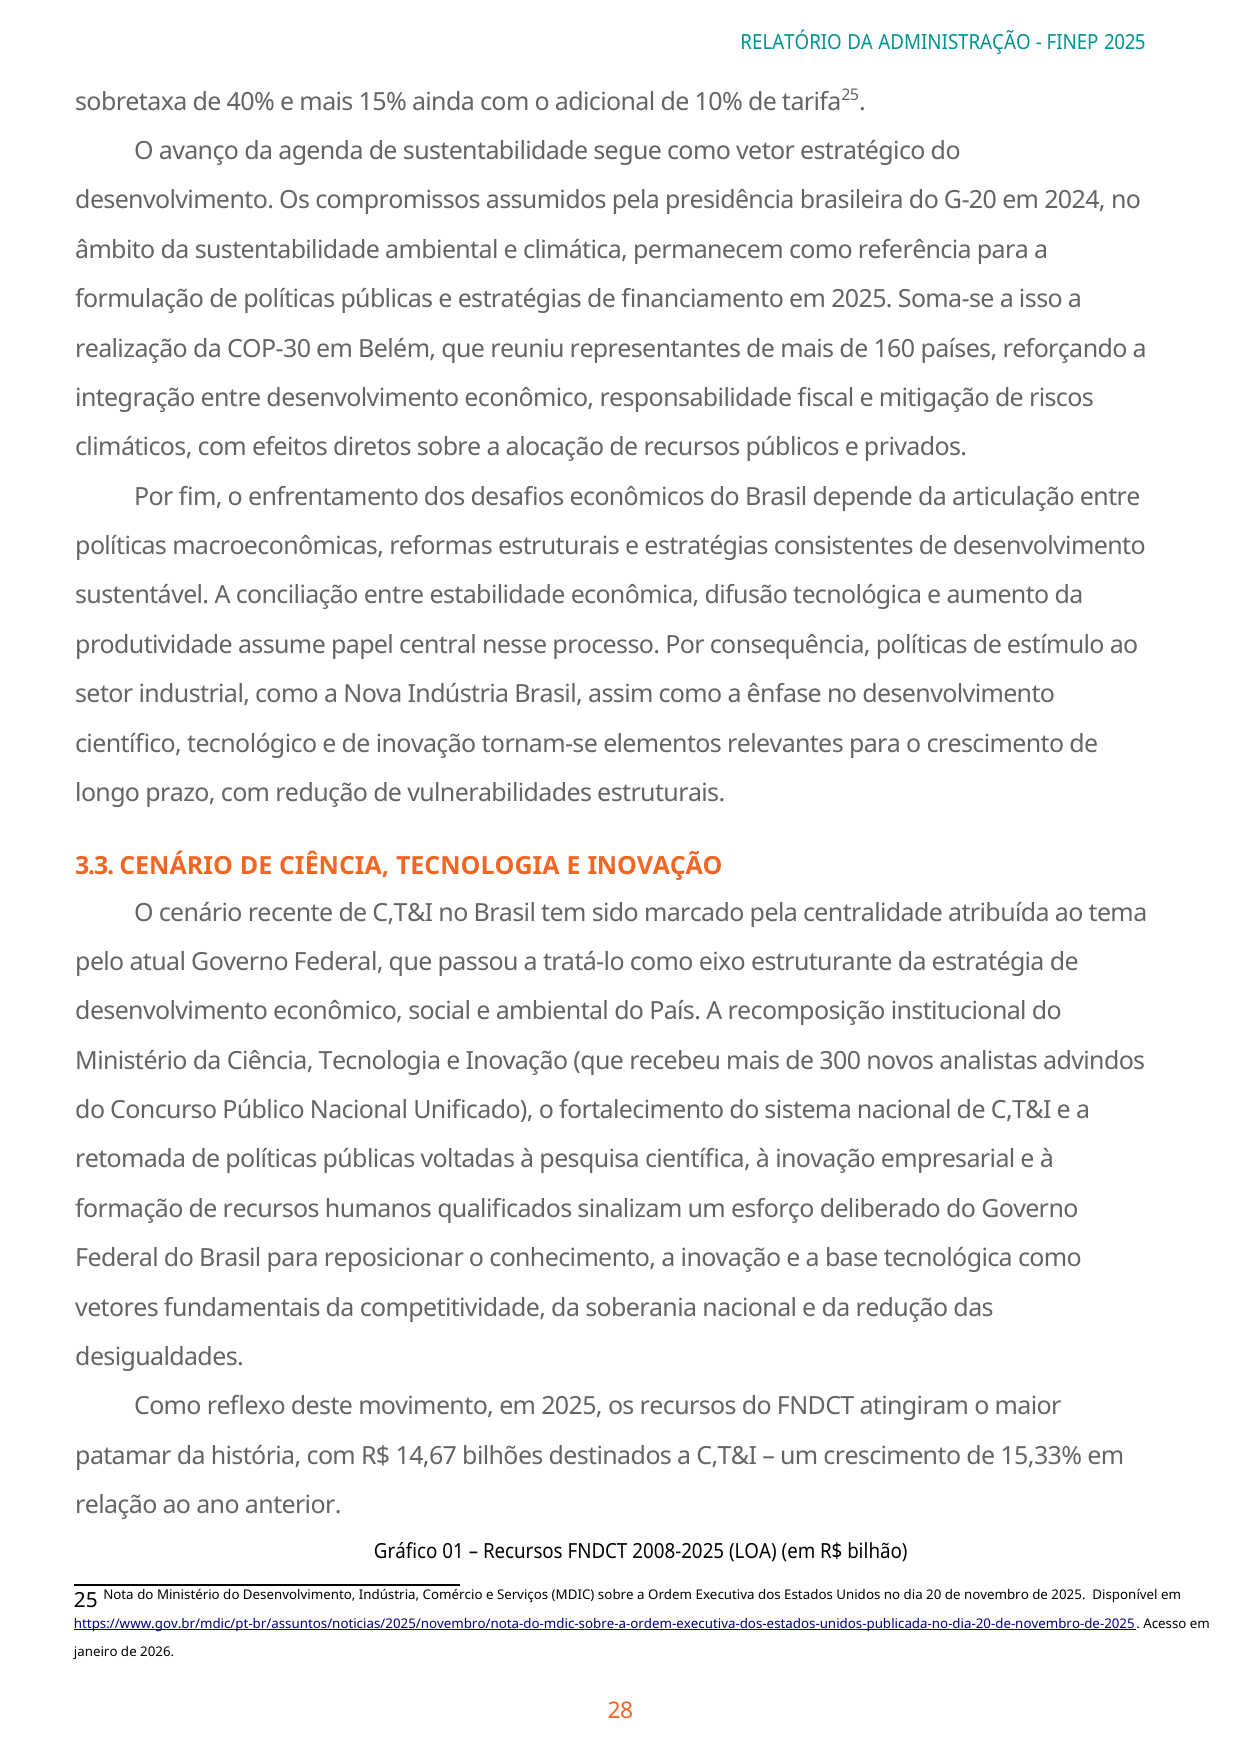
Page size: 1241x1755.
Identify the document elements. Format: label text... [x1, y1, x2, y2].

text O cenário recente de C,T&I no Brasil tem sido marcado pela centralidade atribuída ao tema pelo atual Governo Federal, que passou a tratá-lo como eixo estruturante da estratégia de desenvolvimento econômico, social e ambiental do País. A recomposição institucional do Ministério da Ciência, Tecnologia e Inovação (que recebeu mais de 300 novos analistas advindos do Concurso Público Nacional Unificado), o fortalecimento do sistema nacional de C,T&I e a retomada de políticas públicas voltadas à pesquisa científica, à inovação empresarial e à formação de recursos humanos qualificados sinalizam um esforço deliberado do Governo Federal do Brasil para reposicionar o conhecimento, a inovação e a base tecnológica como vetores fundamentais da competitividade, da soberania nacional e da redução das desigualdades. [75, 894, 1151, 1373]
text Gráfico 01 – Recursos FNDCT 2008-2025 (LOA) (em R$ bilhão) [299, 1536, 1241, 1564]
list CENÁRIO DE CIÊNCIA, TECNOLOGIA E INOVAÇÃO [75, 848, 1152, 882]
text sobretaxa de 40% e mais 15% ainda com o adicional de 10% de tarifa. [75, 83, 1152, 117]
text Nota do Ministério do Desenvolvimento, Indústria, Comércio e Serviços (MDIC) sobre a Ordem Executiva dos Estados Unidos no dia 20 de novembro de 2025. Disponível em https://www.gov.br/mdic/pt-br/assuntos/noticias/2025/novembro/nota-do-mdic-sobre-a-ordem-executiva-dos-estados-unidos-publicada-no-dia-20-de-novembro-de-2025. Acesso em janeiro de 2026. [74, 1585, 1241, 1671]
text Como reflexo deste movimento, em 2025, os recursos do FNDCT atingiram o maior patamar da história, com R$ 14,67 bilhões destinados a C,T&I – um crescimento de 15,33% em relação ao ano anterior. [75, 1388, 1152, 1521]
text Por fim, o enfrentamento dos desafios econômicos do Brasil depende da articulação entre políticas macroeconômicas, reformas estruturais e estratégias consistentes de desenvolvimento sustentável. A conciliação entre estabilidade econômica, difusão tecnológica e aumento da produtividade assume papel central nesse processo. Por consequência, políticas de estímulo ao setor industrial, como a Nova Indústria Brasil, assim como a ênfase no desenvolvimento científico, tecnológico e de inovação tornam-se elementos relevantes para o crescimento de longo prazo, com redução de vulnerabilidades estruturais. [75, 478, 1152, 809]
text O avanço da agenda de sustentabilidade segue como vetor estratégico do desenvolvimento. Os compromissos assumidos pela presidência brasileira do G-20 em 2024, no âmbito da sustentabilidade ambiental e climática, permanecem como referência para a formulação de políticas públicas e estratégias de financiamento em 2025. Soma-se a isso a realização da COP-30 em Belém, que reuniu representantes de mais de 160 países, reforçando a integração entre desenvolvimento econômico, responsabilidade fiscal e mitigação de riscos climáticos, com efeitos diretos sobre a alocação de recursos públicos e privados. [75, 133, 1152, 463]
